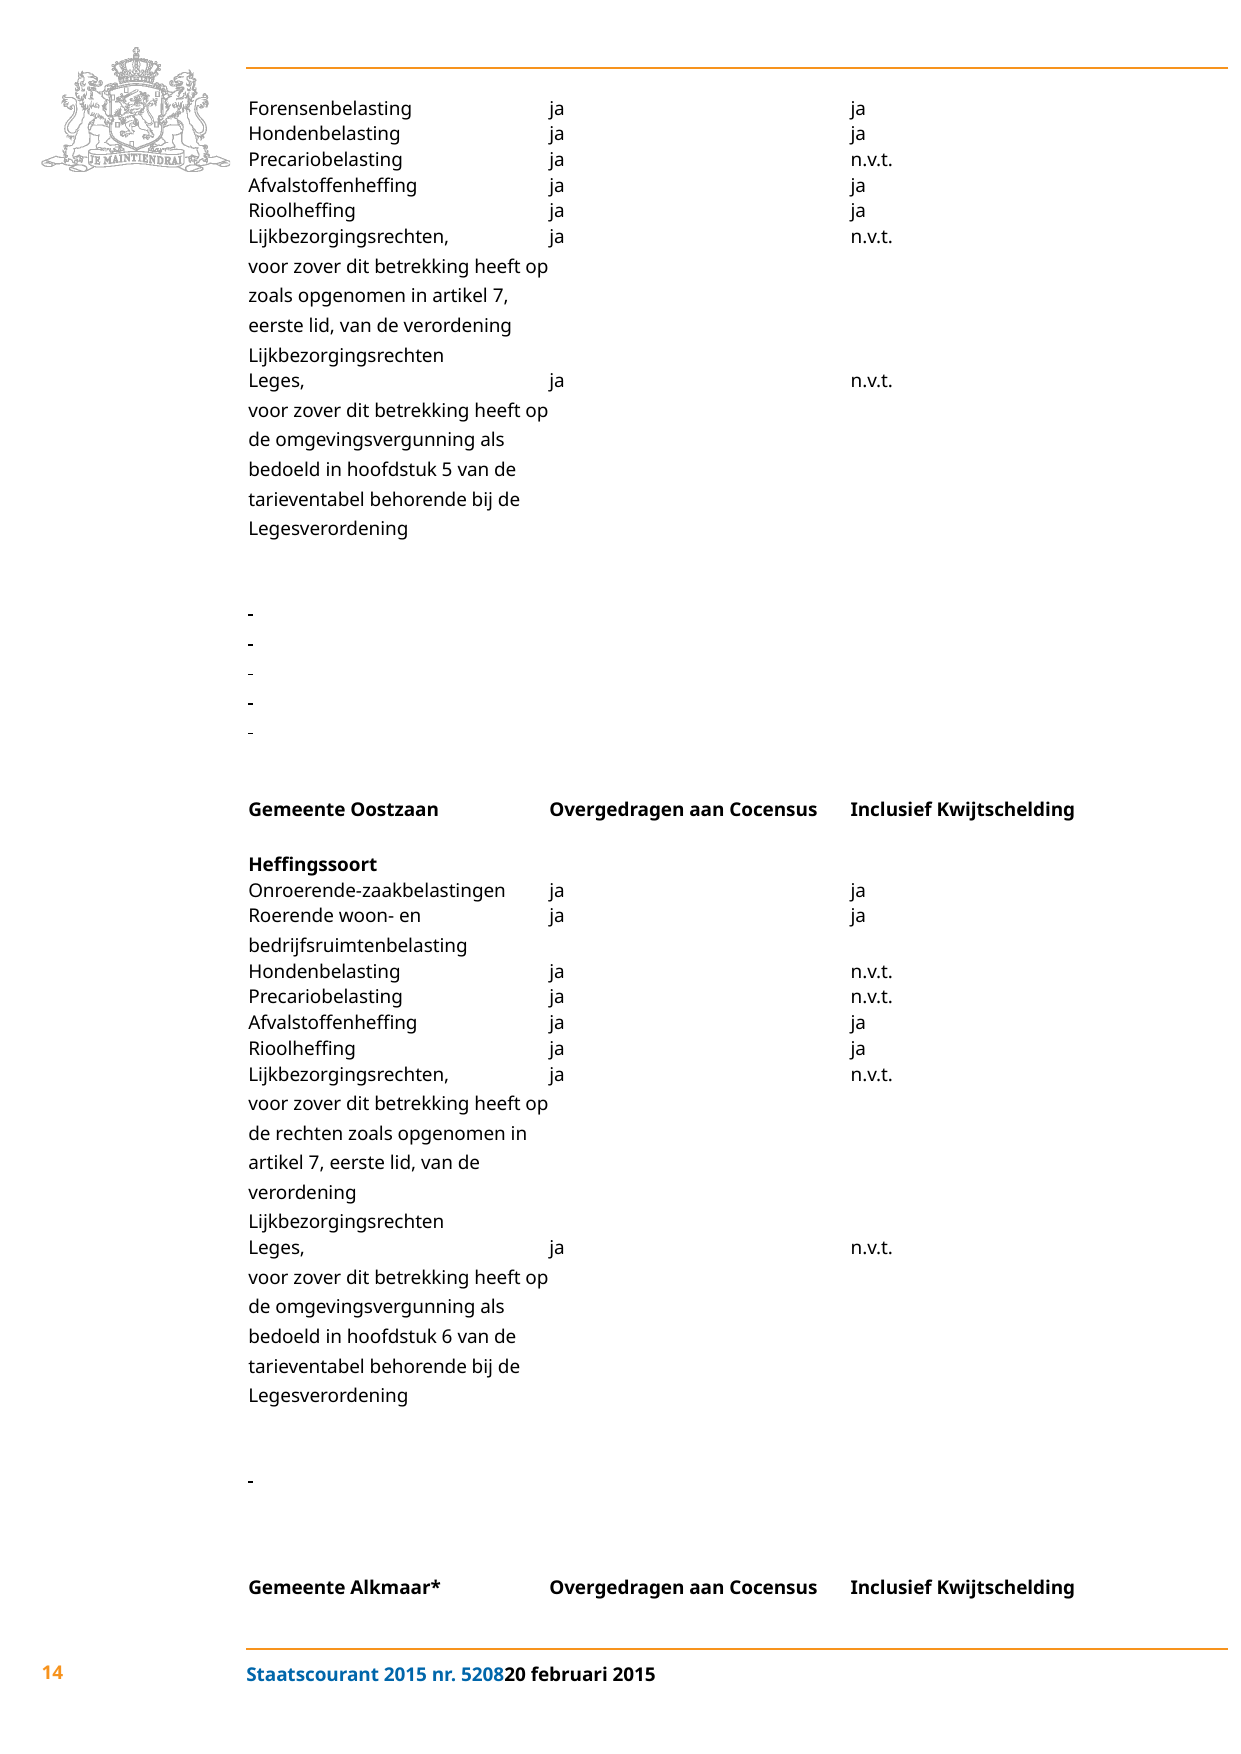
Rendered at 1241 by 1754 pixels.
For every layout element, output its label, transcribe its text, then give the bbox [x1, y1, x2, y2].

table_cell ja [549, 121, 850, 146]
table_cell n.v.t. [850, 958, 1152, 984]
table_cell ja [549, 172, 850, 198]
table_cell [850, 541, 1152, 567]
table_cell Rioolheffing [248, 1035, 549, 1061]
picture [41, 47, 231, 172]
table_cell ja [850, 172, 1152, 198]
table_cell [850, 1408, 1152, 1434]
table_header Overgedragen aan Cocensus [549, 766, 850, 822]
table_cell Roerende woon- en bedrijfsruimtenbelasting [248, 903, 549, 958]
table_header Gemeente Oostzaan [248, 766, 549, 822]
table_cell ja [549, 146, 850, 172]
table_cell n.v.t. [850, 224, 1152, 367]
table_cell ja [549, 1009, 850, 1035]
table_cell n.v.t. [850, 984, 1152, 1009]
table_cell [248, 1408, 549, 1434]
table_cell ja [549, 1035, 850, 1061]
table_cell Onroerende-zaakbelastingen [248, 877, 549, 903]
table_cell ja [549, 1235, 850, 1408]
table_cell Rioolheffing [248, 198, 549, 223]
table_header Inclusief Kwijtschelding [850, 1545, 1152, 1600]
table_cell Leges, voor zover dit betrekking heeft op de omgevingsvergunning als bedoeld in hoofdstuk 6 van de tarieventabel behorende bij de Legesverordening [248, 1235, 549, 1408]
table_cell ja [549, 198, 850, 223]
table_cell ja [850, 1009, 1152, 1035]
table_cell ja [549, 958, 850, 984]
table_cell Forensenbelasting [248, 95, 549, 121]
table_cell ja [850, 877, 1152, 903]
table_cell ja [850, 121, 1152, 146]
table_cell ja [549, 1061, 850, 1234]
table_cell n.v.t. [850, 1061, 1152, 1234]
table_cell Precariobelasting [248, 984, 549, 1009]
table_header Gemeente Alkmaar* [248, 1545, 549, 1600]
table_cell Leges, voor zover dit betrekking heeft op de omgevingsvergunning als bedoeld in hoofdstuk 5 van de tarieventabel behorende bij de Legesverordening [248, 368, 549, 541]
table_cell [549, 541, 850, 567]
table_cell [248, 541, 549, 567]
table_cell n.v.t. [850, 146, 1152, 172]
table_cell Precariobelasting [248, 146, 549, 172]
table_header Overgedragen aan Cocensus [549, 1545, 850, 1600]
table_header Inclusief Kwijtschelding [850, 766, 1152, 822]
table_cell Lijkbezorgingsrechten, voor zover dit betrekking heeft op de rechten zoals opgenomen in artikel 7, eerste lid, van de verordening Lijkbezorgingsrechten [248, 1061, 549, 1234]
table_cell [549, 1408, 850, 1434]
table_cell ja [549, 984, 850, 1009]
table_cell ja [850, 198, 1152, 223]
table_cell ja [850, 95, 1152, 121]
table_cell n.v.t. [850, 1235, 1152, 1408]
table_cell ja [850, 903, 1152, 958]
table_cell ja [850, 1035, 1152, 1061]
table_cell ja [549, 877, 850, 903]
table_cell Heffingssoort [248, 822, 549, 877]
table_cell Afvalstoffenheffing [248, 1009, 549, 1035]
table_cell n.v.t. [850, 368, 1152, 541]
table_cell Lijkbezorgingsrechten, voor zover dit betrekking heeft op zoals opgenomen in artikel 7, eerste lid, van de verordening Lijkbezorgingsrechten [248, 224, 549, 367]
table_cell ja [549, 368, 850, 541]
table_cell Afvalstoffenheffing [248, 172, 549, 198]
table_cell Hondenbelasting [248, 121, 549, 146]
table_cell ja [549, 224, 850, 367]
table_cell ja [549, 903, 850, 958]
table_cell Hondenbelasting [248, 958, 549, 984]
table_cell ja [549, 95, 850, 121]
